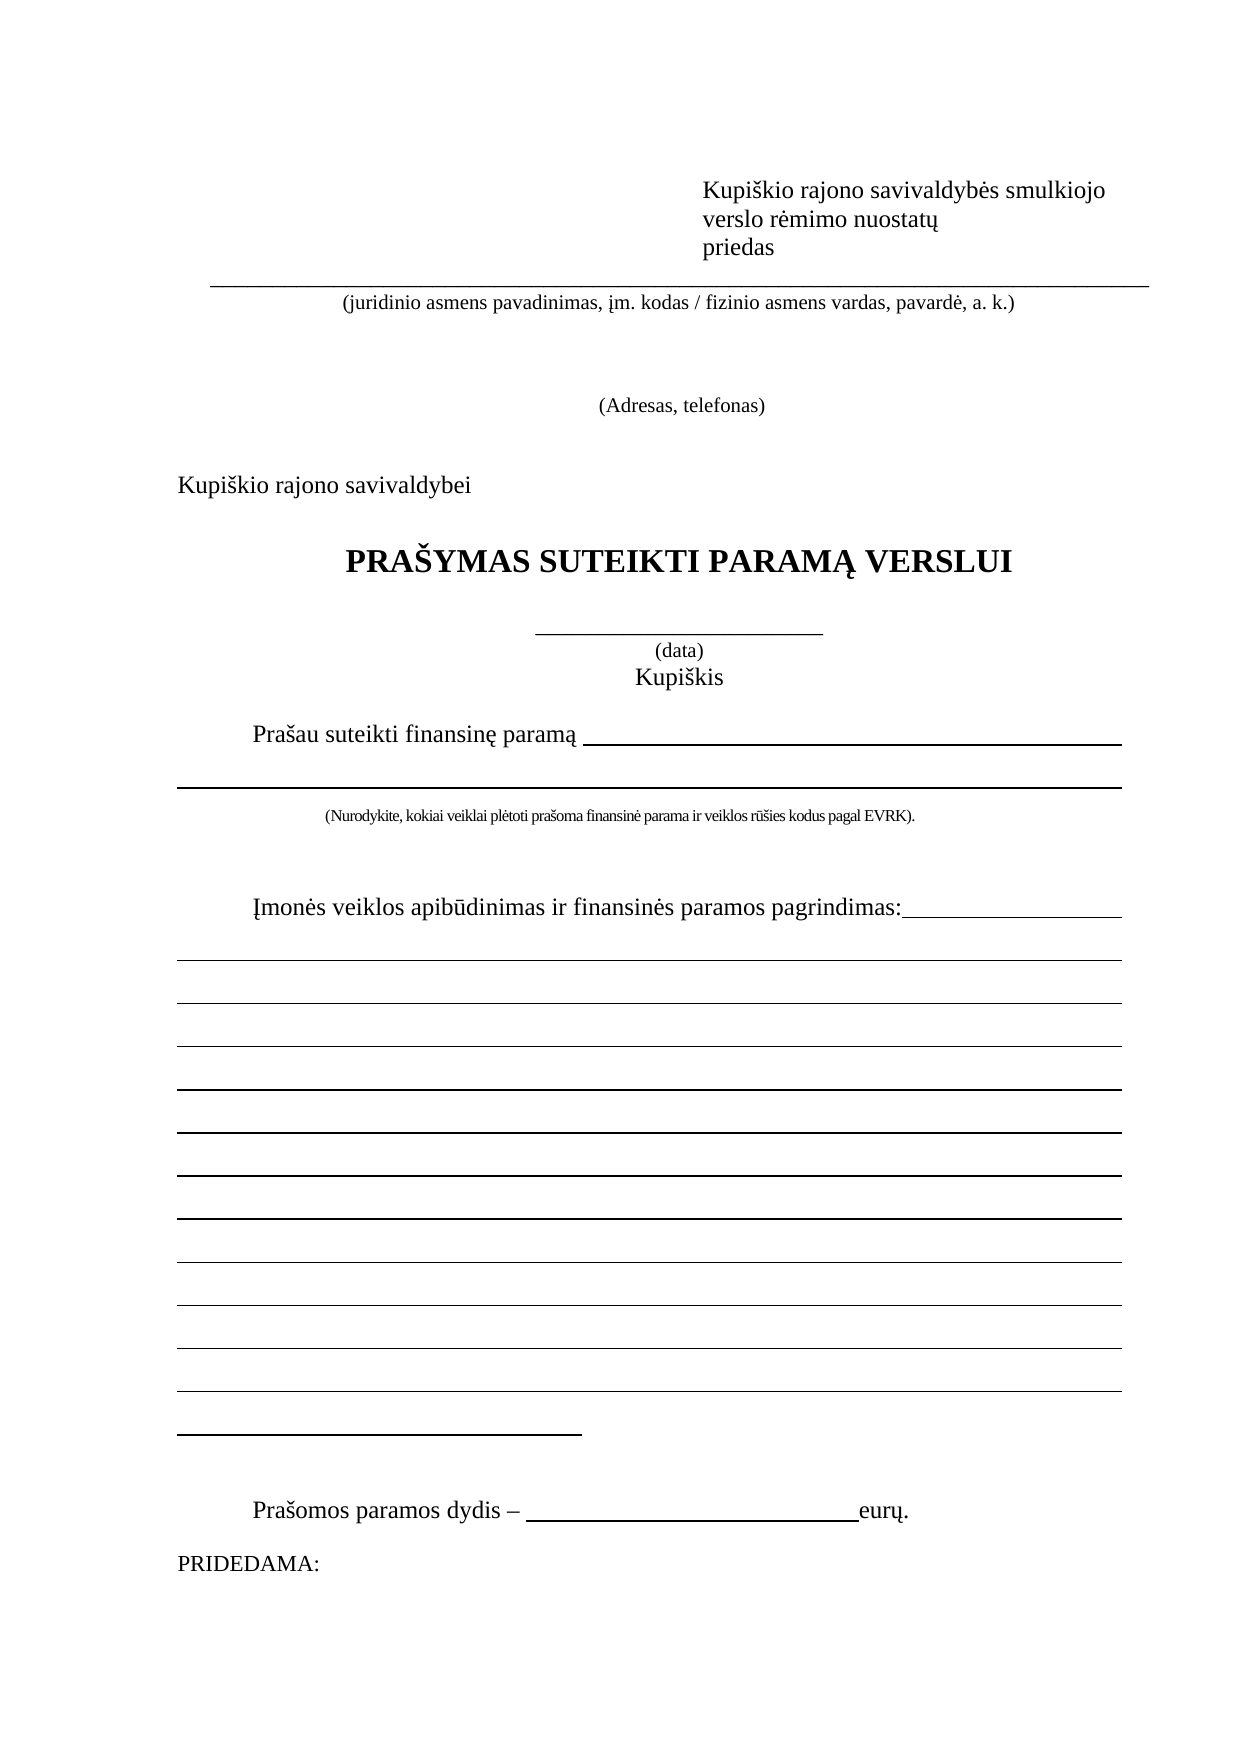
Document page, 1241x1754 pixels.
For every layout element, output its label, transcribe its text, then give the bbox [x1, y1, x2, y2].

text (Nurodykite, kokiai veiklai plėtoti prašoma finansinė parama ir veiklos rūšies kodus pagal EVRK). [177, 805, 1181, 834]
text _______________________ [177, 609, 1181, 638]
text Prašomos paramos dydis – eurų. [177, 1495, 1181, 1524]
text (juridinio asmens pavadinimas, įm. kodas / fizinio asmens vardas, pavardė, a. k.) [183, 290, 1181, 314]
text priedas [702, 232, 1181, 261]
text Įmonės veiklos apibūdinimas ir finansinės paramos pagrindimas: [177, 892, 1181, 920]
text Kupiškio rajono savivaldybei [177, 470, 1181, 499]
text PRAŠYMAS SUTEIKTI PARAMĄ VERSLUI [177, 542, 1181, 580]
text Prašau suteikti finansinę paramą [177, 719, 1181, 748]
text Kupiškis [177, 662, 1181, 690]
text Kupiškio rajono savivaldybės smulkiojo [702, 175, 1181, 204]
text PRIDEDAMA: [177, 1551, 1181, 1577]
text (data) [177, 638, 1181, 662]
text (Adresas, telefonas) [177, 393, 1181, 417]
text verslo rėmimo nuostatų [702, 204, 1181, 232]
